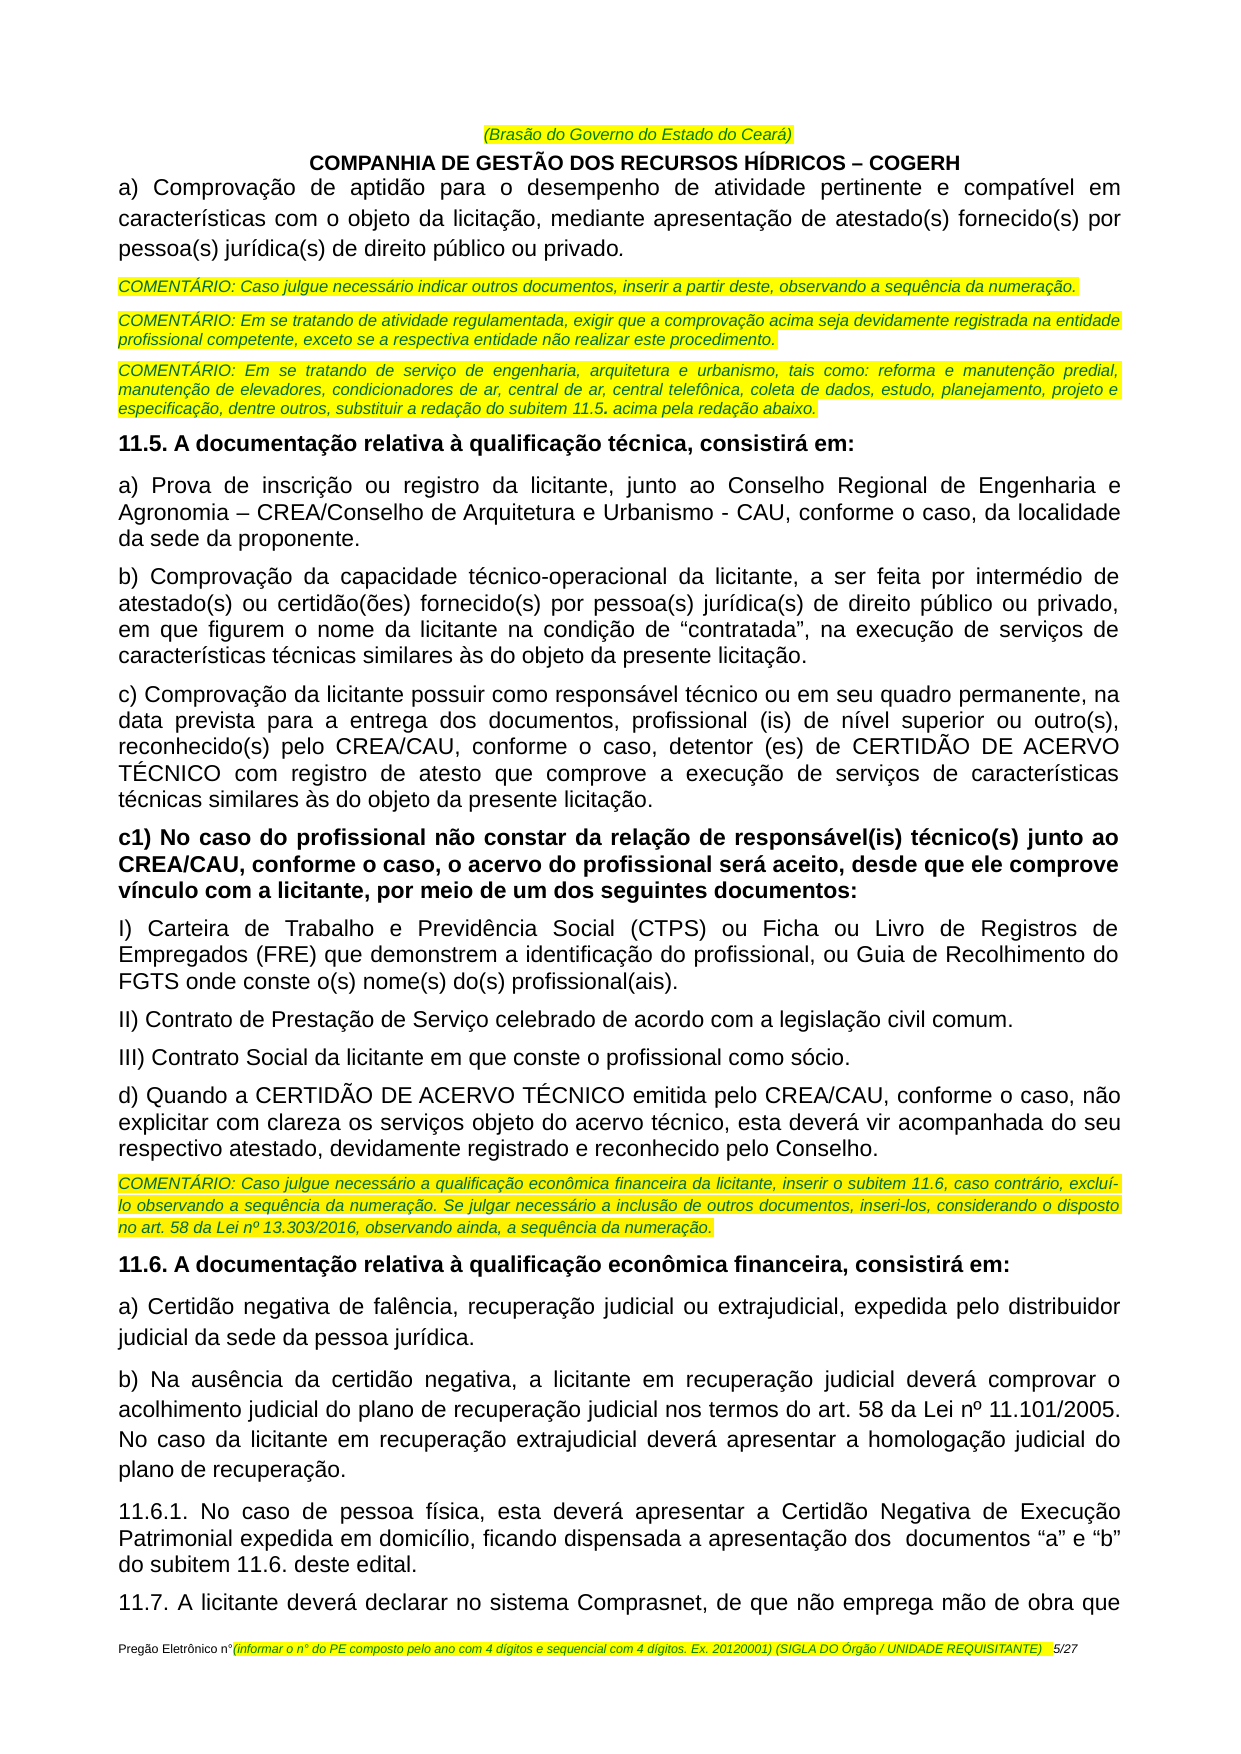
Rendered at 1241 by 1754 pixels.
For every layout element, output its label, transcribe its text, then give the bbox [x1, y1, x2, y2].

text d) Quando a CERTIDÃO DE ACERVO TÉCNICO emitida pelo CREA/CAU, conforme o caso, não explicitar com clareza os serviços objeto do acervo técnico, esta deverá vir acompanhada do seu respectivo atestado, devidamente registrado e reconhecido pelo Conselho. [118, 1082, 1122, 1162]
text c1) No caso do profissional não constar da relação de responsável(is) técnico(s) junto ao CREA/CAU, conforme o caso, o acervo do profissional será aceito, desde que ele comprove vínculo com a licitante, por meio de um dos seguintes documentos: [118, 824, 1120, 903]
text a) Prova de inscrição ou registro da licitante, junto ao Conselho Regional de Engenharia e Agronomia – CREA/Conselho de Arquitetura e Urbanismo - CAU, conforme o caso, da localidade da sede da proponente. [118, 472, 1122, 551]
text 11.6.1. No caso de pessoa física, esta deverá apresentar a Certidão Negativa de Execução Patrimonial expedida em domicílio, ficando dispensada a apresentação dos documentos “a” e “b” do subitem 11.6. deste edital. [118, 1498, 1122, 1577]
text a) Comprovação de aptidão para o desempenho de atividade pertinente e compatível em características com o objeto da licitação, mediante apresentação de atestado(s) fornecido(s) por pessoa(s) jurídica(s) de direito público ou privado. [118, 174, 1122, 261]
text COMENTÁRIO: Em se tratando de serviço de engenharia, arquitetura e urbanismo, tais como: reforma e manutenção predial, manutenção de elevadores, condicionadores de ar, central de ar, central telefônica, coleta de dados, estudo, planejamento, projeto e especificação, dentre outros, substituir a redação do subitem 11.5. acima pela redação abaixo. [118, 361, 1122, 418]
text 11.5. A documentação relativa à qualificação técnica, consistirá em: [118, 430, 1122, 457]
text a) Certidão negativa de falência, recuperação judicial ou extrajudicial, expedida pelo distribuidor judicial da sede da pessoa jurídica. [118, 1293, 1122, 1350]
text c) Comprovação da licitante possuir como responsável técnico ou em seu quadro permanente, na data prevista para a entrega dos documentos, profissional (is) de nível superior ou outro(s), reconhecido(s) pelo CREA/CAU, conforme o caso, detentor (es) de CERTIDÃO DE ACERVO TÉCNICO com registro de atesto que comprove a execução de serviços de características técnicas similares às do objeto da presente licitação. [118, 681, 1120, 812]
text COMENTÁRIO: Caso julgue necessário a qualificação econômica financeira da licitante, inserir o subitem 11.6, caso contrário, excluí-lo observando a sequência da numeração. Se julgar necessário a inclusão de outros documentos, inseri-los, considerando o disposto no art. 58 da Lei nº 13.303/2016, observando ainda, a sequência da numeração. [118, 1173, 1122, 1237]
text I) Carteira de Trabalho e Previdência Social (CTPS) ou Ficha ou Livro de Registros de Empregados (FRE) que demonstrem a identificação do profissional, ou Guia de Recolhimento do FGTS onde conste o(s) nome(s) do(s) profissional(ais). [118, 915, 1120, 994]
text COMENTÁRIO: Em se tratando de atividade regulamentada, exigir que a comprovação acima seja devidamente registrada na entidade profissional competente, exceto se a respectiva entidade não realizar este procedimento. [118, 311, 1122, 349]
text 11.7. A licitante deverá declarar no sistema Comprasnet, de que não emprega mão de obra que [118, 1589, 1122, 1616]
text III) Contrato Social da licitante em que conste o profissional como sócio. [118, 1044, 1120, 1071]
text COMENTÁRIO: Caso julgue necessário indicar outros documentos, inserir a partir deste, observando a sequência da numeração. [118, 277, 1122, 296]
text b) Na ausência da certidão negativa, a licitante em recuperação judicial deverá comprovar o acolhimento judicial do plano de recuperação judicial nos termos do art. 58 da Lei nº 11.101/2005. No caso da licitante em recuperação extrajudicial deverá apresentar a homologação judicial do plano de recuperação. [118, 1366, 1122, 1483]
text 11.6. A documentação relativa à qualificação econômica financeira, consistirá em: [118, 1251, 1122, 1278]
text b) Comprovação da capacidade técnico-operacional da licitante, a ser feita por intermédio de atestado(s) ou certidão(ões) fornecido(s) por pessoa(s) jurídica(s) de direito público ou privado, em que figurem o nome da licitante na condição de “contratada”, na execução de serviços de características técnicas similares às do objeto da presente licitação. [118, 563, 1120, 669]
text II) Contrato de Prestação de Serviço celebrado de acordo com a legislação civil comum. [118, 1006, 1120, 1032]
